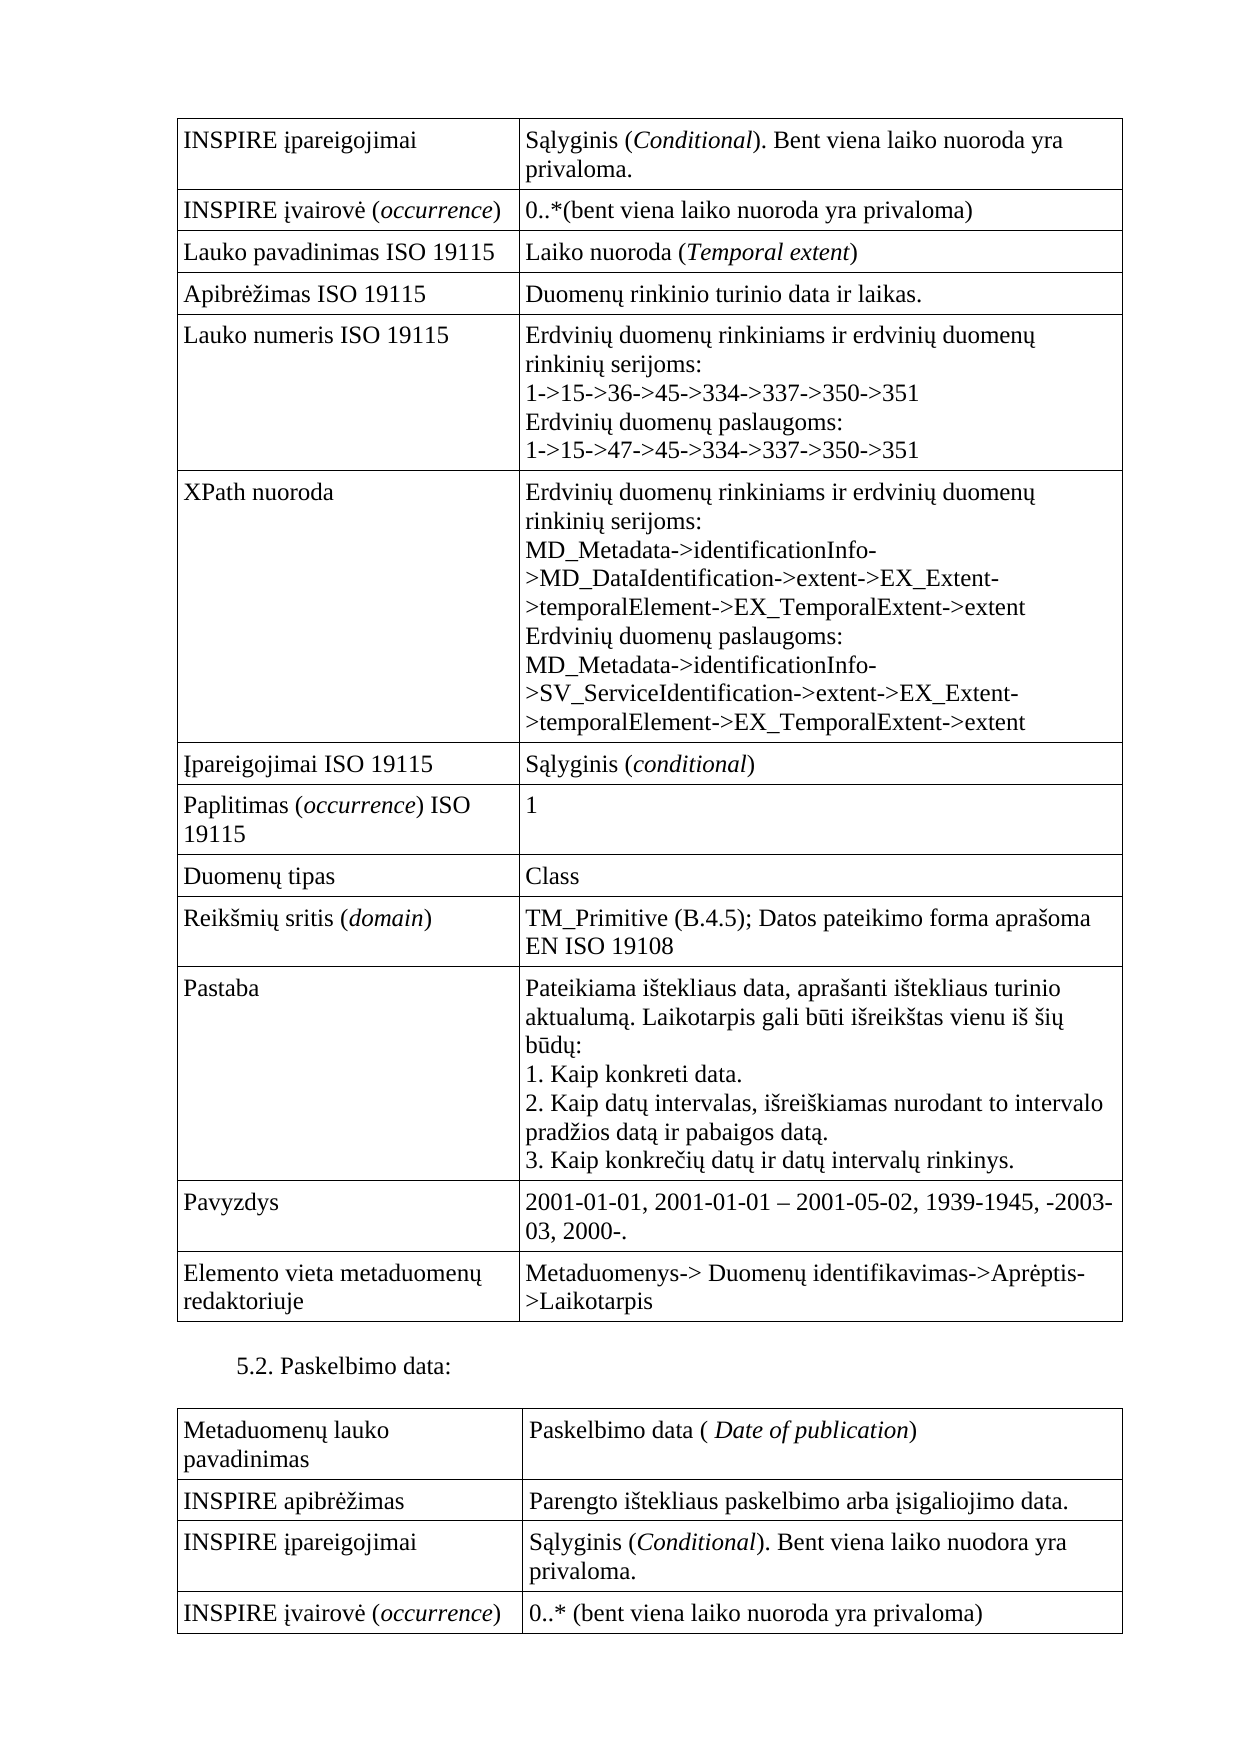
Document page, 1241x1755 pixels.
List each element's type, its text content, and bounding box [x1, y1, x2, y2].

table_cell 0..*(bent viena laiko nuoroda yra privaloma) [520, 190, 1122, 230]
table_cell Pastaba [178, 967, 519, 1180]
table_header Metaduomenų lauko pavadinimas [178, 1409, 522, 1479]
table_cell Reikšmių sritis (domain) [178, 897, 519, 966]
table_cell TM_Primitive (B.4.5); Datos pateikimo forma aprašoma EN ISO 19108 [520, 897, 1122, 966]
table_cell Erdvinių duomenų rinkiniams ir erdvinių duomenų rinkinių serijoms: 1->15->36->45->334->337->350->351 Erdvinių duomenų paslaugoms: 1->15->47->45->334->337->350->351 [520, 315, 1122, 470]
table_cell 0..* (bent viena laiko nuoroda yra privaloma) [523, 1592, 1122, 1632]
table_cell 1 [520, 785, 1122, 854]
table_header Paskelbimo data ( Date of publication) [523, 1409, 1122, 1479]
table_cell Paplitimas (occurrence) ISO 19115 [178, 785, 519, 854]
table_cell Laiko nuoroda (Temporal extent) [520, 231, 1122, 272]
table_cell Sąlyginis (conditional) [520, 743, 1122, 783]
table_cell Elemento vieta metaduomenų redaktoriuje [178, 1252, 519, 1321]
table_cell INSPIRE įpareigojimai [178, 119, 519, 188]
table_cell Apibrėžimas ISO 19115 [178, 273, 519, 313]
table_cell Lauko pavadinimas ISO 19115 [178, 231, 519, 272]
table_cell INSPIRE įvairovė (occurrence) [178, 1592, 522, 1632]
table_cell INSPIRE įpareigojimai [178, 1521, 522, 1591]
table_cell Įpareigojimai ISO 19115 [178, 743, 519, 783]
table_cell Metaduomenys-> Duomenų identifikavimas->Aprėptis->Laikotarpis [520, 1252, 1122, 1321]
table_cell Pavyzdys [178, 1181, 519, 1251]
table_cell 2001-01-01, 2001-01-01 – 2001-05-02, 1939-1945, -2003-03, 2000-. [520, 1181, 1122, 1251]
table_cell Duomenų rinkinio turinio data ir laikas. [520, 273, 1122, 313]
table_cell INSPIRE įvairovė (occurrence) [178, 190, 519, 230]
table_cell Class [520, 855, 1122, 896]
table_cell Sąlyginis (Conditional). Bent viena laiko nuoroda yra privaloma. [520, 119, 1122, 188]
table_cell Parengto ištekliaus paskelbimo arba įsigaliojimo data. [523, 1480, 1122, 1520]
table_cell Duomenų tipas [178, 855, 519, 896]
table_cell INSPIRE apibrėžimas [178, 1480, 522, 1520]
table_cell Lauko numeris ISO 19115 [178, 315, 519, 470]
table_cell Pateikiama ištekliaus data, aprašanti ištekliaus turinio aktualumą. Laikotarpis gali būti išreikštas vienu iš šių būdų: 1. Kaip konkreti data. 2. Kaip datų intervalas, išreiškiamas nurodant to intervalo pradžios datą ir pabaigos datą. 3. Kaip konkrečių datų ir datų intervalų rinkinys. [520, 967, 1122, 1180]
table_cell Erdvinių duomenų rinkiniams ir erdvinių duomenų rinkinių serijoms: MD_Metadata->identificationInfo->MD_DataIdentification->extent->EX_Extent->temporalElement->EX_TemporalExtent->extent Erdvinių duomenų paslaugoms: MD_Metadata->identificationInfo->SV_ServiceIdentification->extent->EX_Extent->temporalElement->EX_TemporalExtent->extent [520, 471, 1122, 742]
table_cell Sąlyginis (Conditional). Bent viena laiko nuodora yra privaloma. [523, 1521, 1122, 1591]
text 5.2. Paskelbimo data: [177, 1351, 1122, 1379]
table_cell XPath nuoroda [178, 471, 519, 742]
